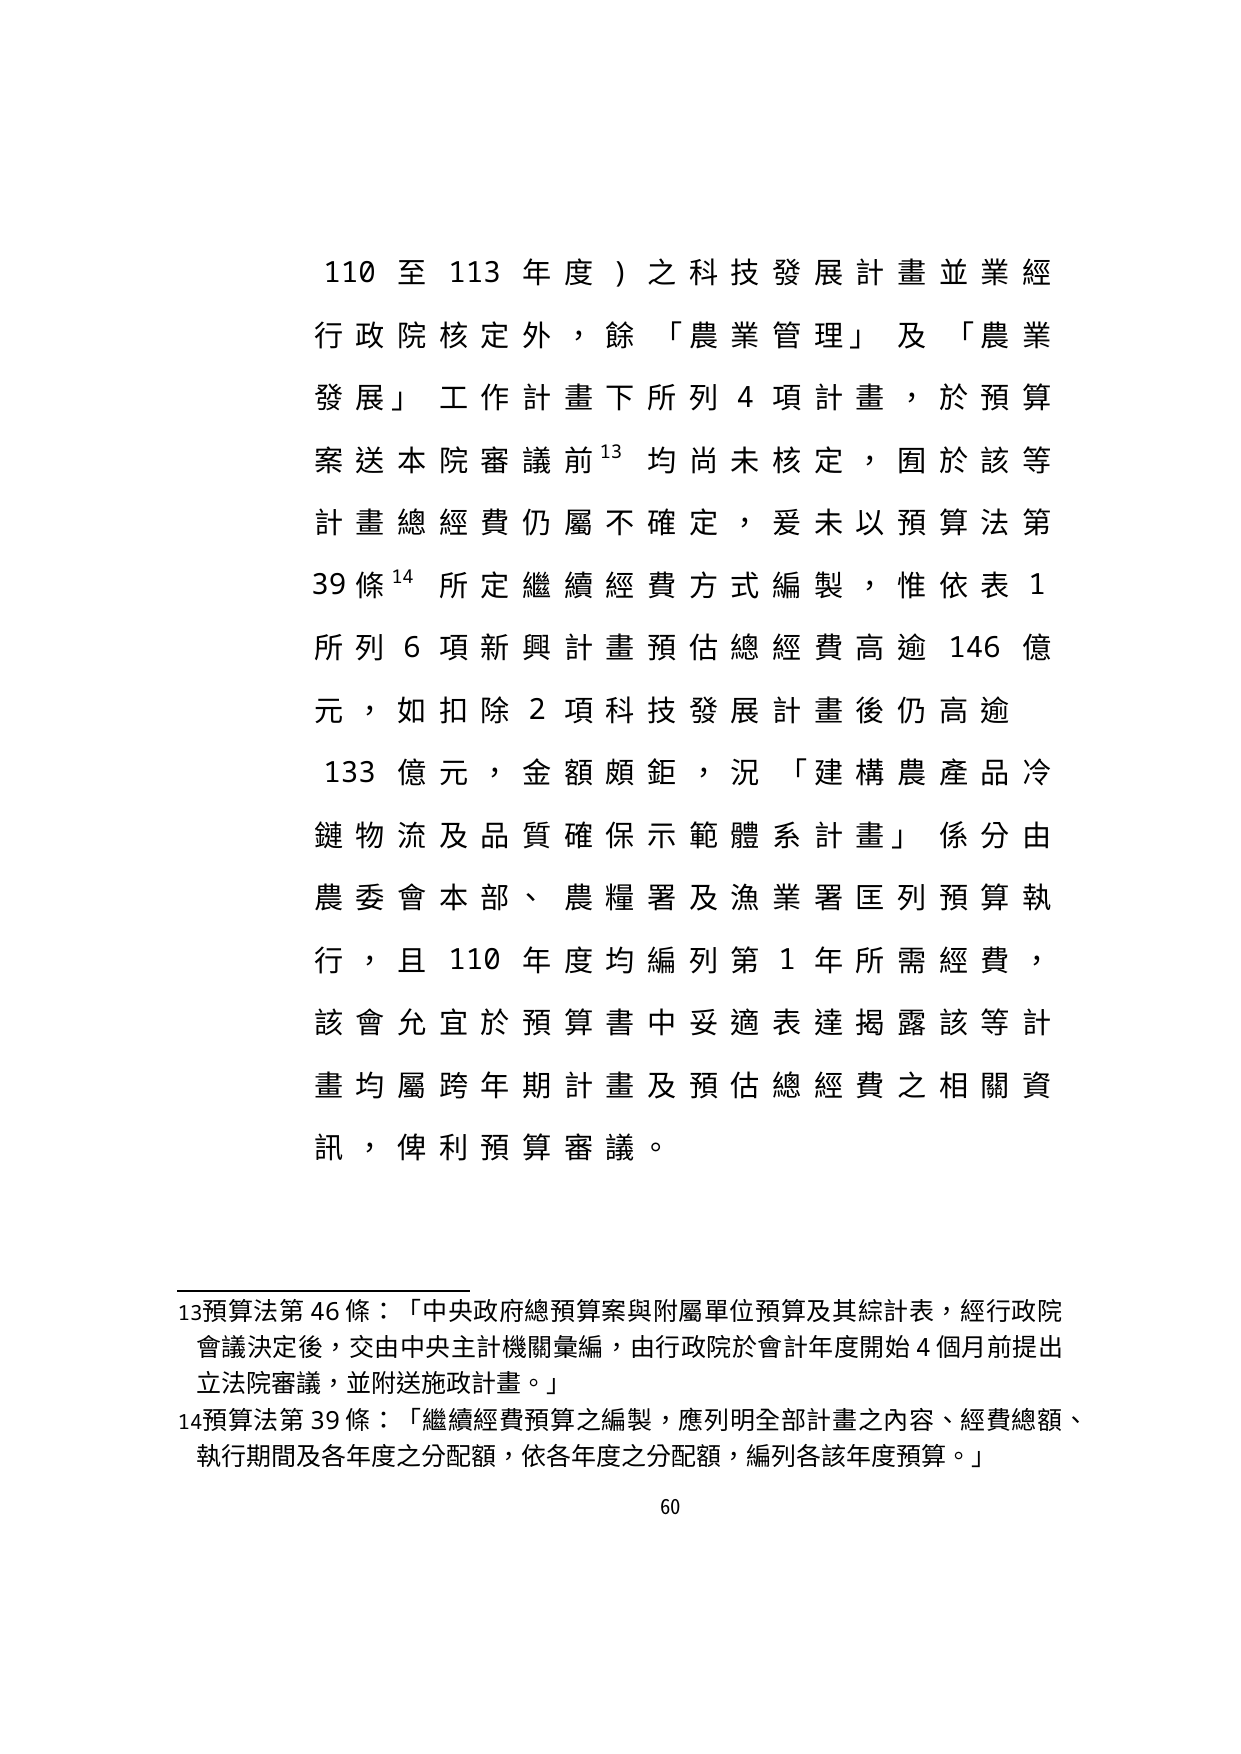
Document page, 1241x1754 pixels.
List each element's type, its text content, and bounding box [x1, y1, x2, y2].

text 預算法第39條：「繼續經費預算之編製，應列明全部計畫之內容、經費總額、執行期間及各年度之分配額，依各年度之分配額，編列各該年度預算。」 [177, 1400, 1063, 1473]
text 預算法第46條：「中央政府總預算案與附屬單位預算及其綜計表，經行政院會議決定後，交由中央主計機關彙編，由行政院於會計年度開始4個月前提出立法院審議，並附送施政計畫。」 [177, 1291, 1063, 1400]
text 110至113年度)之科技發展計畫並業經行政院核定外，餘「農業管理」及「農業發展」工作計畫下所列4項計畫，於預算案送本院審議前均尚未核定，囿於該等計畫總經費仍屬不確定，爰未以預算法第39條所定繼續經費方式編製，惟依表1所列6項新興計畫預估總經費高逾146億元，如扣除2項科技發展計畫後仍高逾133億元，金額頗鉅，況「建構農產品冷鏈物流及品質確保示範體系計畫」係分由農委會本部、農糧署及漁業署匡列預算執行，且110年度均編列第1年所需經費，該會允宜於預算書中妥適表達揭露該等計畫均屬跨年期計畫及預估總經費之相關資訊，俾利預算審議。 [271, 229, 1058, 1167]
